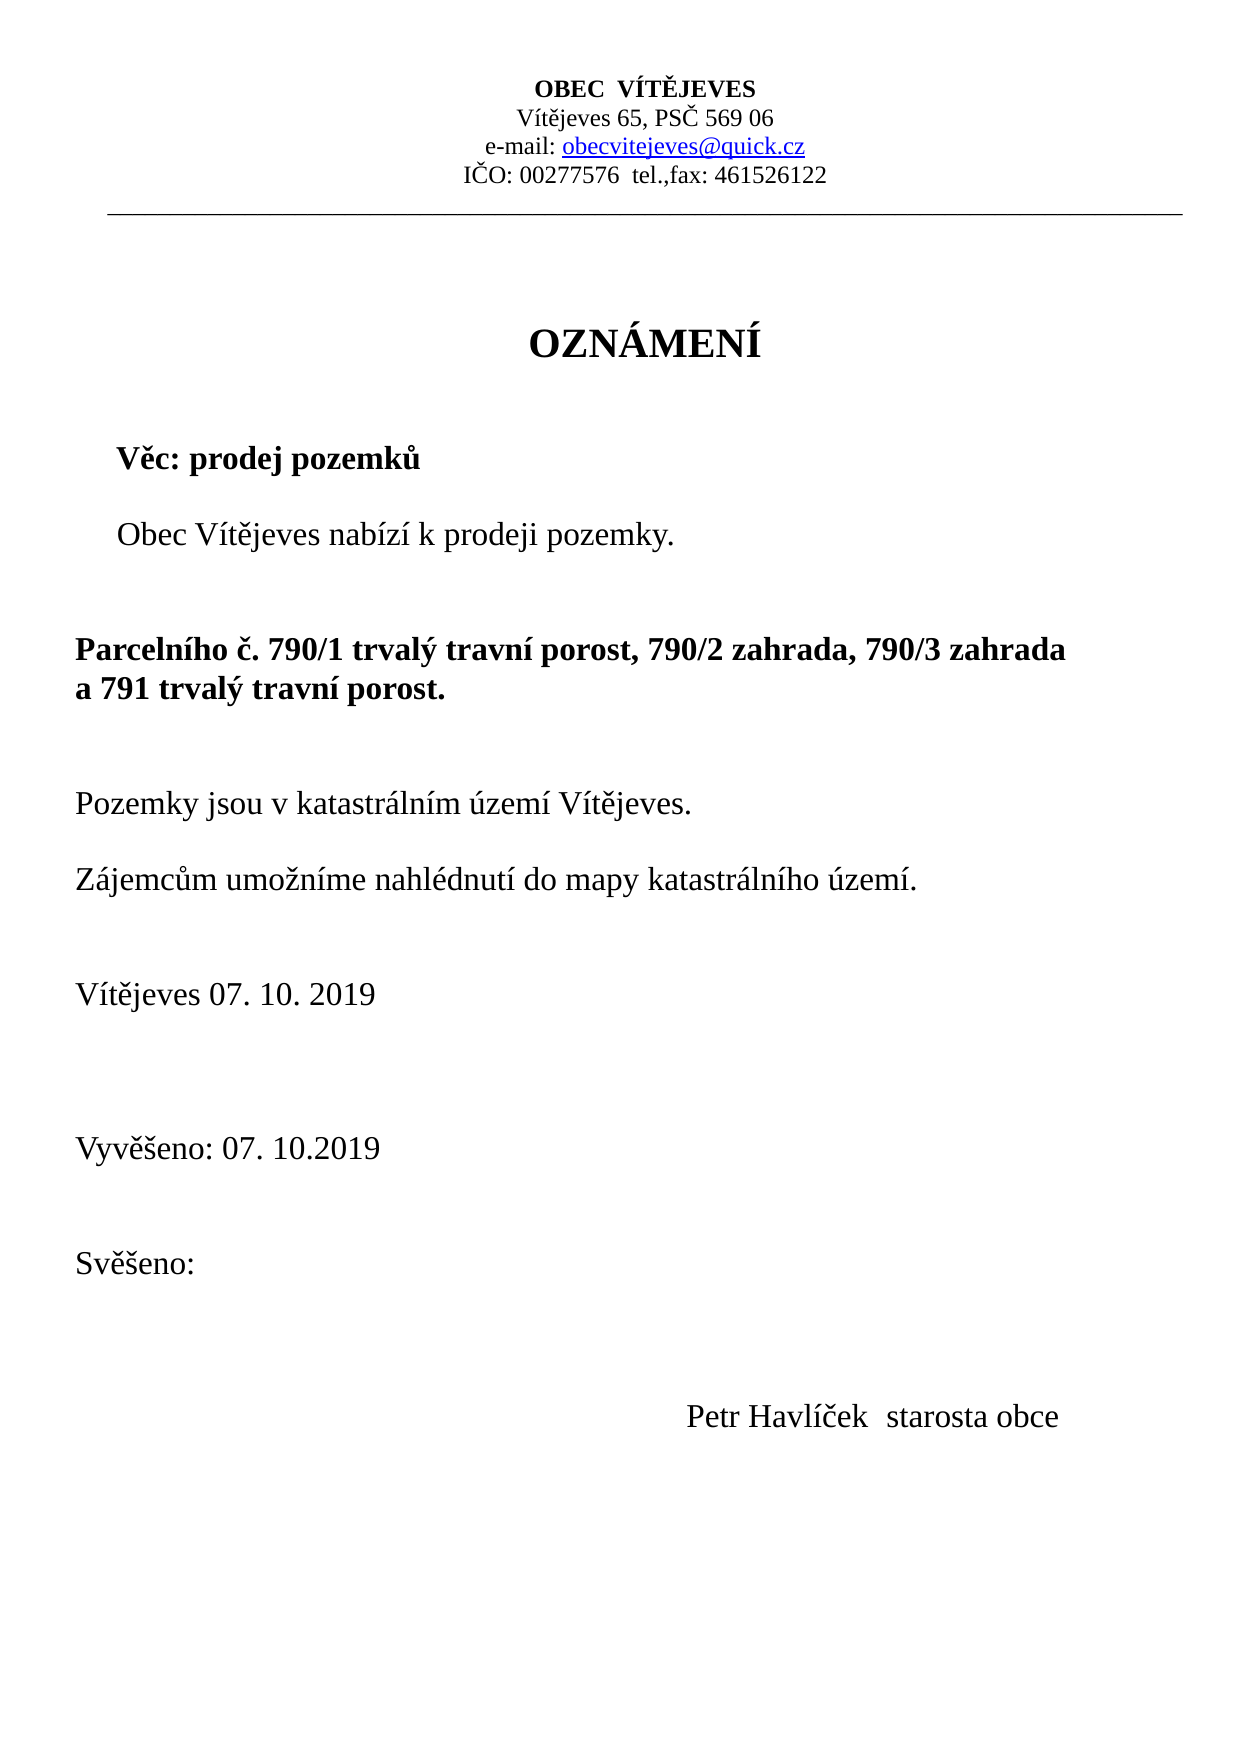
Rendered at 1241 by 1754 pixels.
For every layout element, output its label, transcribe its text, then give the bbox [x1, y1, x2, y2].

text Vyvěšeno: 07. 10.2019 [75, 1128, 1215, 1166]
text Parcelního č. 790/1 trvalý travní porost, 790/2 zahrada, 790/3 zahrada [75, 630, 1215, 668]
text Svěšeno: [75, 1243, 1215, 1281]
text OZNÁMENÍ [75, 318, 1215, 366]
text Petr Havlíček starosta obce [75, 1396, 1215, 1435]
text Vítějeves 07. 10. 2019 [75, 975, 1215, 1013]
text a 791 trvalý travní porost. [75, 668, 1215, 706]
text Obec Vítějeves nabízí k prodeji pozemky. [75, 515, 1215, 553]
text Pozemky jsou v katastrálním území Vítějeves. [75, 783, 1215, 821]
text Věc: prodej pozemků [75, 438, 1215, 476]
text Zájemcům umožníme nahlédnutí do mapy katastrálního území. [75, 860, 1215, 898]
